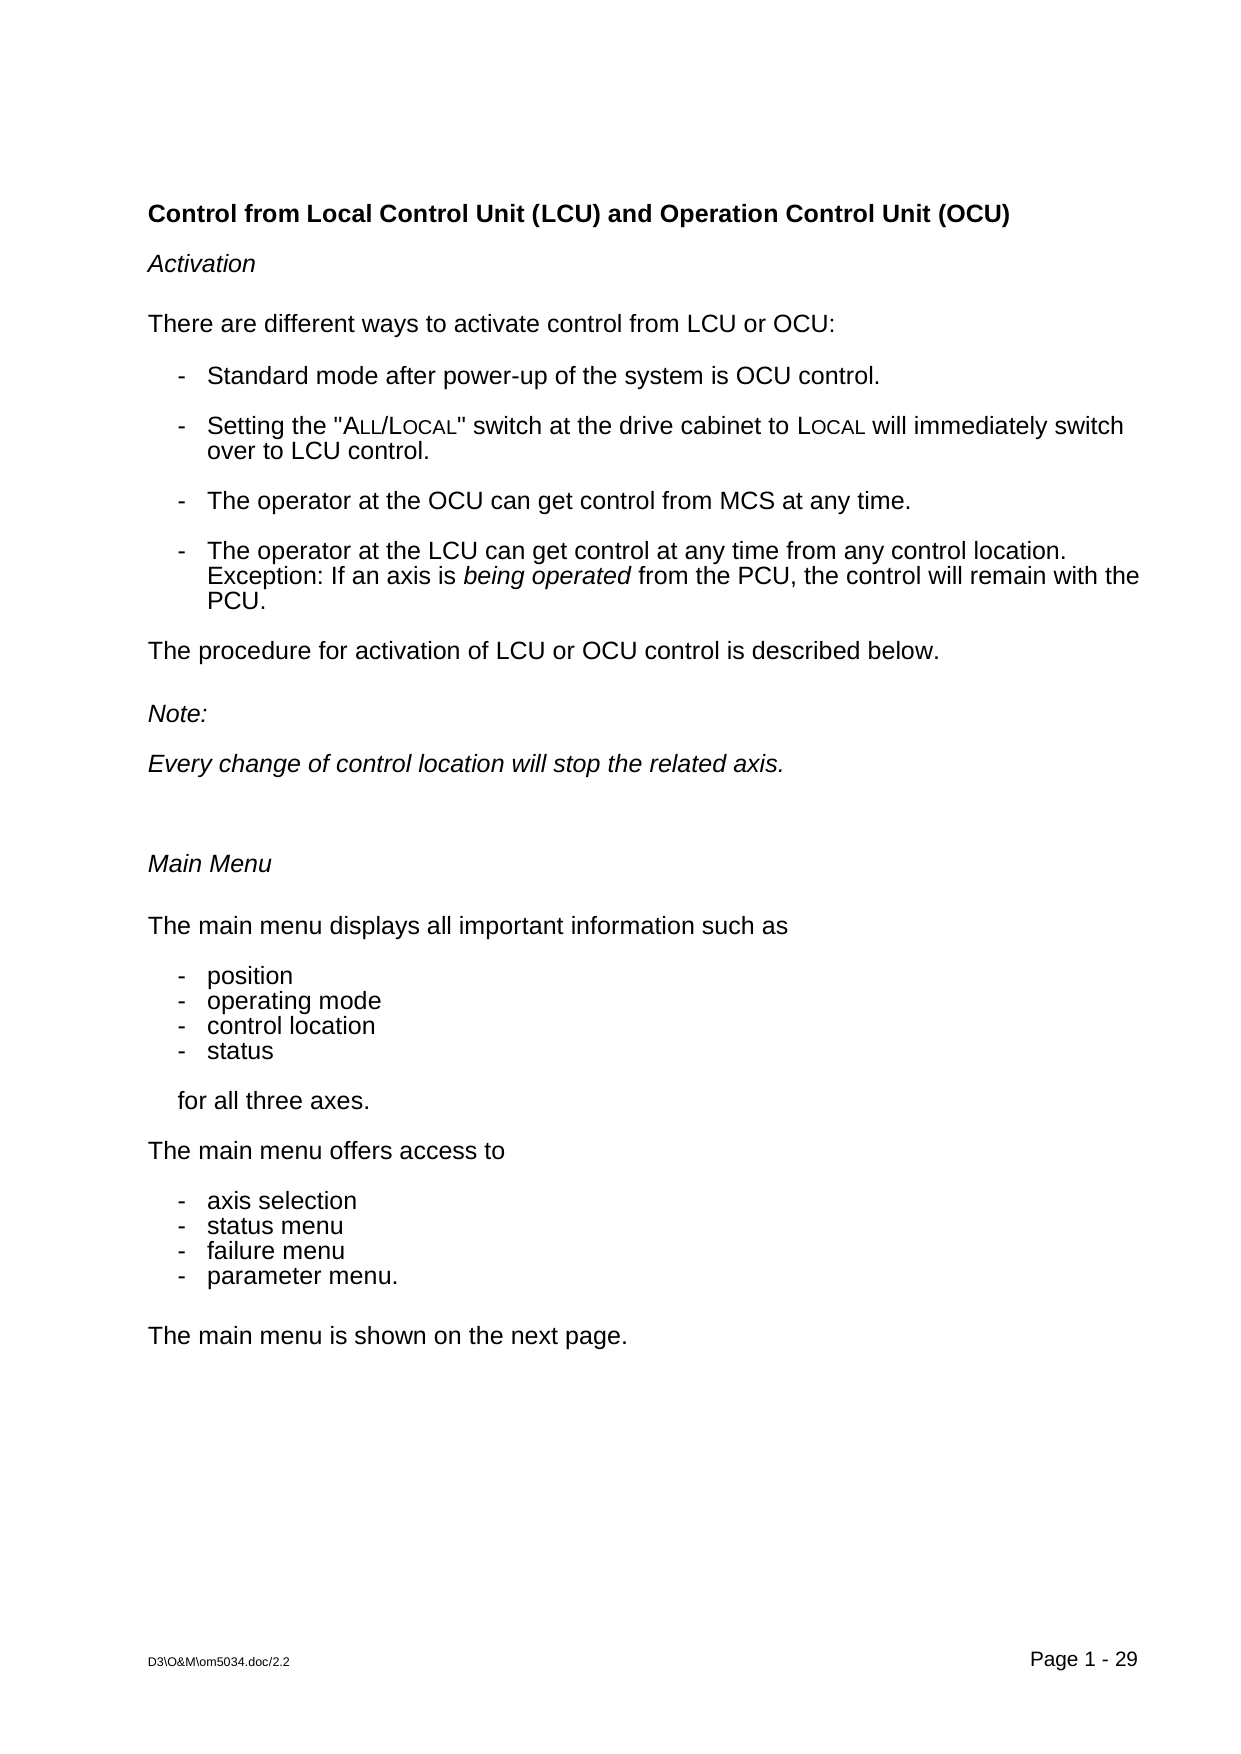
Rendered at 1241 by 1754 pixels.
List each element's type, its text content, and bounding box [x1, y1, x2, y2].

list - status menu [177, 1215, 1152, 1240]
text The main menu offers access to [148, 1140, 1152, 1165]
subtitle Activation [148, 252, 1152, 277]
list - failure menu [177, 1240, 1152, 1265]
text for all three axes. [177, 1090, 1152, 1115]
subtitle Main Menu [148, 852, 1152, 877]
text Note: [148, 702, 1152, 727]
text The main menu is shown on the next page. [148, 1315, 1152, 1352]
text The procedure for activation of LCU or OCU control is described below. [148, 640, 1152, 665]
list - operating mode [177, 990, 1152, 1015]
list - Standard mode after power-up of the system is OCU control. [177, 365, 1152, 390]
list - control location [177, 1015, 1152, 1040]
text The main menu displays all important information such as [148, 915, 1152, 940]
list - The operator at the LCU can get control at any time from any control location. Exception: If an axis is being operated from the PCU, the control will remain with the PCU. [177, 540, 1152, 615]
list - Setting the "All/Local" switch at the drive cabinet to Local will immediately switch over to LCU control. [177, 415, 1152, 465]
text Every change of control location will stop the related axis. [148, 752, 1152, 777]
list - status [177, 1040, 1152, 1065]
list - position [177, 965, 1152, 990]
text There are different ways to activate control from LCU or OCU: [148, 302, 1152, 340]
subtitle Control from Local Control Unit (LCU) and Operation Control Unit (OCU) [148, 202, 1152, 227]
list - parameter menu. [177, 1265, 1152, 1290]
list - axis selection [177, 1190, 1152, 1215]
list - The operator at the OCU can get control from MCS at any time. [177, 490, 1152, 515]
